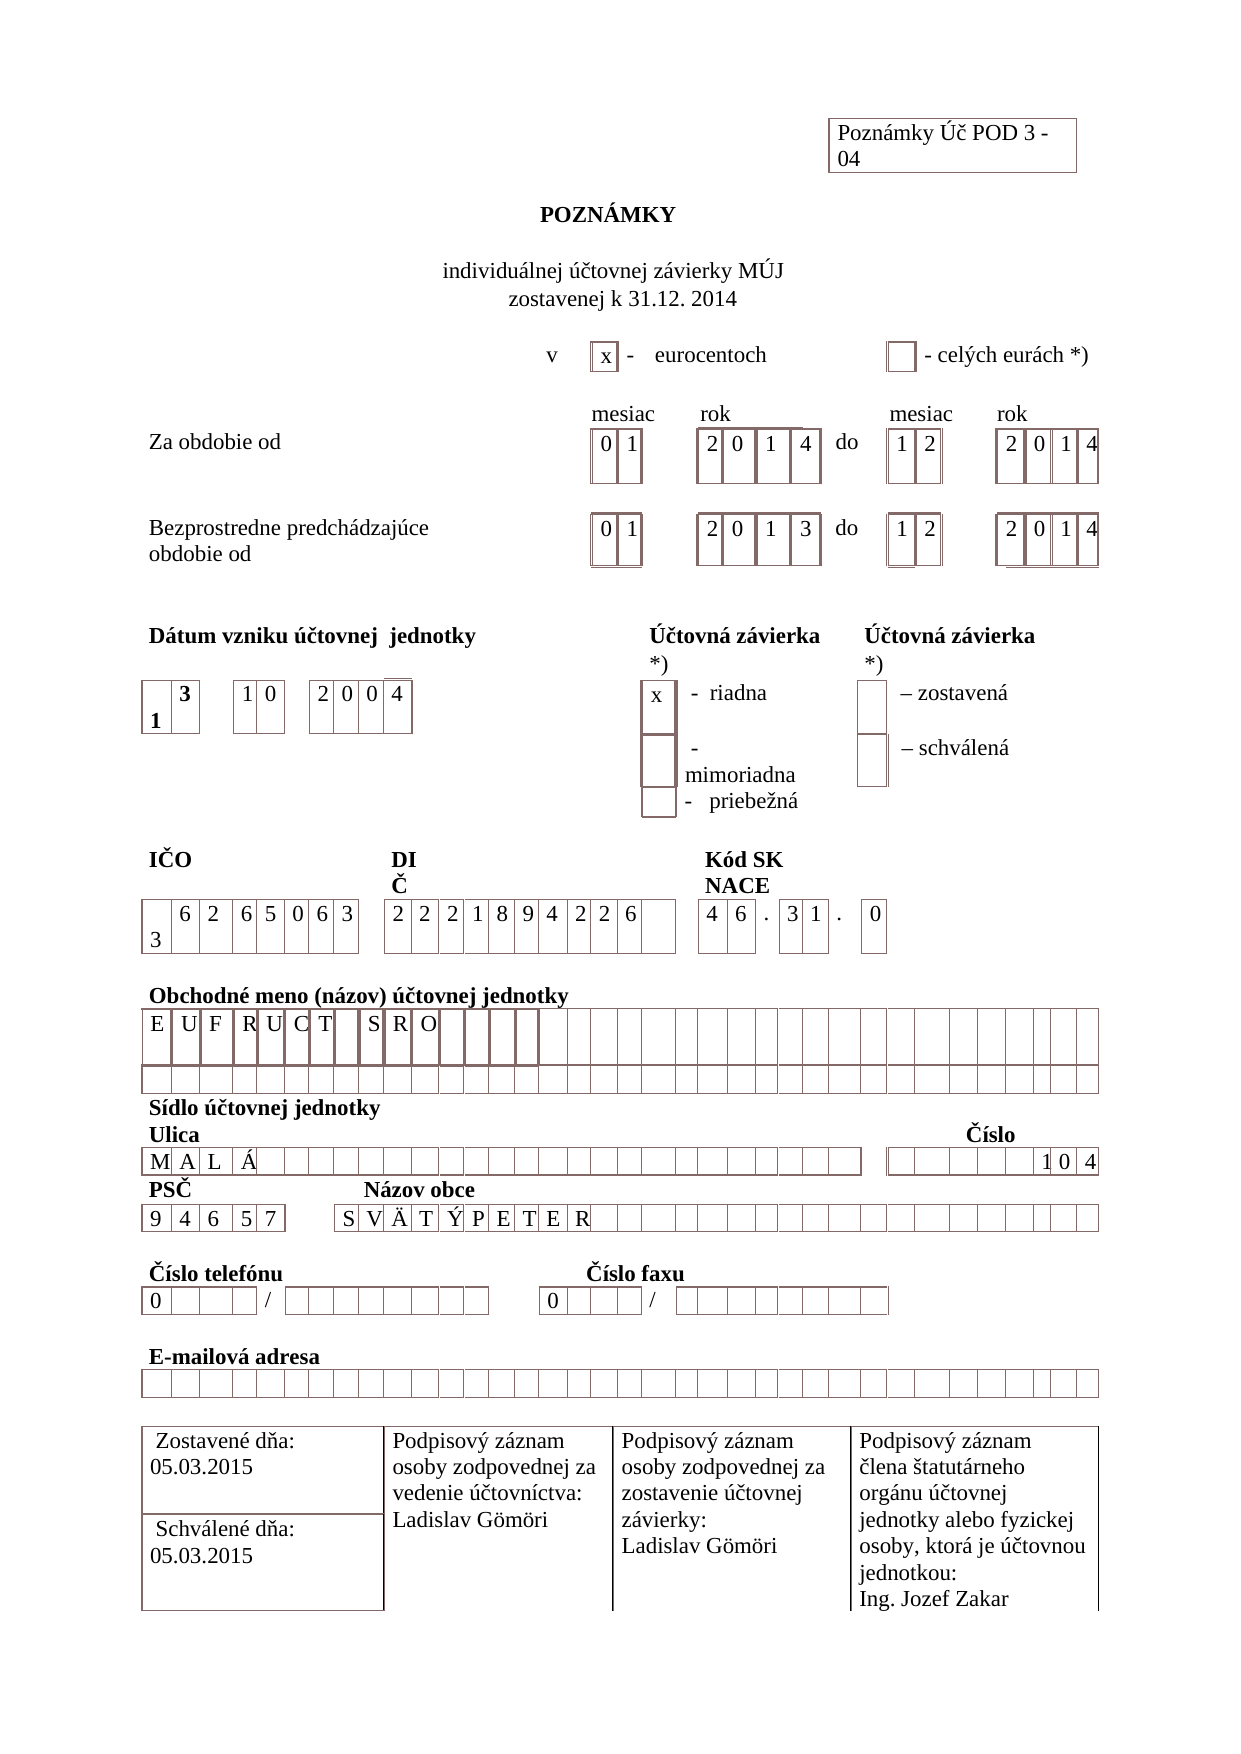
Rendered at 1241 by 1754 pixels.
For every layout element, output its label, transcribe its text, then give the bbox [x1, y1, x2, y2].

table_cell [1051, 787, 1077, 817]
table_cell 6 [200, 1205, 232, 1231]
table_cell [515, 372, 591, 400]
table_cell [1034, 1066, 1050, 1093]
table_cell [412, 1148, 438, 1174]
table_cell 4 [1079, 515, 1097, 565]
table_cell [412, 650, 439, 679]
table_cell [1051, 899, 1077, 954]
table_cell [568, 680, 591, 734]
table_cell [440, 1370, 463, 1397]
table_cell [1077, 1370, 1098, 1397]
table_cell 1 [619, 515, 640, 565]
table_cell [440, 372, 464, 400]
table_cell [489, 372, 515, 400]
table_cell [465, 341, 489, 372]
table_cell [359, 173, 857, 201]
table_cell [359, 846, 384, 899]
table_cell 2 [591, 900, 617, 953]
table_cell [412, 1288, 438, 1314]
table_cell [618, 680, 640, 734]
table_cell [257, 400, 285, 428]
table_cell [465, 1067, 488, 1093]
table_cell [141, 566, 285, 622]
table_cell [233, 173, 257, 201]
table_cell [1034, 1370, 1050, 1397]
table_cell . [829, 899, 861, 954]
table_cell [803, 1205, 828, 1231]
table_cell [969, 229, 997, 257]
table_cell [888, 1398, 915, 1426]
table_cell [861, 954, 887, 1008]
table_cell [384, 428, 412, 484]
table_cell [969, 846, 997, 899]
table_cell 1 [619, 430, 640, 483]
table_cell 2 [917, 515, 940, 565]
table_cell Podpisový záznam osoby zodpovednej za vedenie účtovníctva: Ladislav Gömöri [385, 1427, 612, 1611]
table_cell [888, 313, 915, 341]
table_cell [309, 650, 334, 679]
table_cell [172, 173, 200, 201]
table_cell [728, 1176, 756, 1204]
table_cell [969, 650, 997, 679]
table_cell x [643, 681, 674, 733]
table_cell [568, 817, 591, 846]
table_cell 0 [334, 681, 358, 733]
table_cell [334, 1370, 358, 1397]
table_header Poznámky Úč POD 3 - 04 [830, 119, 1076, 172]
table_cell 9 [515, 900, 538, 953]
table_cell [1051, 229, 1077, 257]
table_cell [309, 1398, 334, 1426]
table_cell [677, 1288, 697, 1314]
table_cell [515, 400, 591, 428]
table_cell [676, 428, 696, 484]
table_cell [285, 1370, 308, 1397]
table_cell [286, 1204, 309, 1232]
table_cell [676, 846, 698, 899]
table_cell [285, 680, 309, 734]
table_cell [618, 568, 642, 622]
table_cell 4 [699, 900, 727, 953]
table_cell [336, 1010, 357, 1064]
table_cell [756, 1288, 777, 1314]
table_cell [1077, 954, 1099, 1008]
table_cell [756, 484, 791, 512]
table_cell [1051, 1315, 1077, 1369]
table_cell [466, 1010, 488, 1064]
table_cell PSČ Názov obce [141, 1176, 591, 1204]
table_cell [888, 201, 915, 229]
table_cell [1077, 173, 1099, 201]
table_cell [491, 1010, 514, 1064]
table_cell [412, 285, 439, 313]
table_cell [200, 650, 233, 679]
table_cell 1 [889, 430, 914, 483]
table_cell [412, 1398, 439, 1426]
table_cell [539, 846, 568, 899]
table_cell [803, 954, 829, 1008]
table_cell [969, 484, 997, 514]
table_cell [141, 313, 172, 341]
table_cell [257, 1370, 284, 1397]
table_cell [1077, 1315, 1099, 1369]
table_cell A [172, 1148, 199, 1174]
table_cell [141, 484, 515, 514]
table_cell [1025, 787, 1051, 817]
table_cell [756, 1066, 777, 1093]
table_cell [1025, 257, 1051, 285]
table_cell Účtovná závierka [642, 623, 857, 650]
table_cell [515, 1067, 538, 1093]
table_cell [309, 1288, 333, 1314]
table_cell [857, 484, 887, 514]
table_cell [1051, 201, 1077, 229]
table_cell [888, 484, 915, 512]
table_cell [539, 428, 568, 484]
table_cell 2 [699, 515, 721, 565]
table_cell [915, 1205, 949, 1231]
table_cell mesiac [888, 400, 978, 428]
table_cell [359, 650, 384, 679]
table_cell [172, 201, 200, 229]
table_cell [1051, 1286, 1077, 1315]
table_cell [591, 1176, 618, 1204]
table_cell [200, 372, 233, 400]
table_cell [779, 566, 803, 622]
table_cell 1 [143, 681, 171, 733]
table_cell [950, 954, 978, 1008]
table_cell 4 [792, 430, 819, 483]
table_cell M [143, 1148, 171, 1174]
table_cell [1051, 1398, 1077, 1426]
table_cell [141, 650, 172, 679]
table_cell [821, 734, 857, 787]
table_cell Kód SK NACE [698, 846, 857, 899]
table_cell rok [978, 400, 1099, 428]
table_cell Číslo telefónu Číslo faxu [141, 1260, 1099, 1286]
table_cell [1077, 1066, 1098, 1093]
table_cell 1 [234, 681, 256, 733]
table_cell [440, 313, 464, 341]
table_cell [412, 341, 439, 372]
table_cell [384, 1288, 411, 1314]
table_cell [539, 1066, 567, 1093]
table_cell [568, 650, 591, 679]
table_cell [642, 1370, 675, 1397]
table_cell [384, 400, 412, 428]
table_cell [943, 514, 969, 566]
table_cell [285, 173, 309, 201]
table_cell [568, 1370, 590, 1397]
table_cell [257, 650, 285, 679]
table_cell [1006, 285, 1034, 313]
table_cell L [200, 1148, 232, 1174]
table_cell [568, 846, 591, 899]
table_cell [200, 400, 233, 428]
table_cell [286, 1288, 308, 1314]
table_cell 1 [465, 900, 488, 953]
table_cell [233, 400, 257, 428]
table_cell [1025, 846, 1051, 899]
table_cell [861, 313, 887, 341]
table_cell [539, 566, 568, 622]
table_cell [412, 1315, 439, 1369]
table_cell [440, 428, 464, 484]
table_cell [829, 1148, 860, 1174]
table_cell 5 [257, 900, 284, 953]
table_cell [233, 201, 257, 229]
table_cell [1077, 285, 1099, 313]
table_cell [642, 566, 676, 622]
table_cell [1034, 954, 1051, 1008]
table_cell [515, 1148, 538, 1174]
table_cell [257, 846, 285, 899]
table_cell [676, 1398, 698, 1426]
table_cell 0 [593, 430, 616, 483]
table_cell [779, 1176, 803, 1204]
table_header [803, 118, 828, 173]
table_cell [943, 428, 969, 484]
table_cell [141, 400, 172, 428]
table_cell [568, 787, 591, 817]
table_cell [618, 846, 642, 899]
table_cell 3 [172, 681, 199, 733]
table_cell [643, 736, 674, 786]
table_cell . [756, 899, 778, 954]
table_cell [756, 313, 778, 341]
table_cell [1025, 817, 1051, 846]
table_cell [440, 1398, 464, 1426]
table_cell U [259, 1010, 283, 1064]
table_cell [359, 1398, 384, 1426]
table_cell [465, 680, 489, 734]
table_cell [334, 285, 359, 313]
table_cell [829, 1288, 860, 1314]
table_cell [141, 787, 172, 817]
table_cell 2 [699, 430, 721, 483]
table_cell [200, 1288, 232, 1314]
table_cell [643, 428, 676, 484]
table_cell [1006, 1205, 1033, 1231]
table_cell [829, 566, 861, 622]
table_cell [412, 313, 439, 341]
table_cell [698, 1009, 727, 1064]
table_cell [698, 1066, 727, 1093]
table_cell [141, 372, 172, 400]
table_cell [1077, 1176, 1099, 1204]
table_cell 2 [200, 900, 232, 953]
table_cell [359, 313, 384, 341]
table_cell [1034, 285, 1051, 313]
table_cell [915, 650, 941, 679]
table_cell [728, 1398, 756, 1426]
table_cell [1051, 1205, 1076, 1231]
table_cell [1025, 734, 1051, 787]
table_cell 1 [803, 900, 828, 953]
table_cell [465, 1288, 488, 1314]
table_cell [334, 201, 359, 229]
table_cell [676, 817, 821, 846]
table_cell [941, 201, 969, 229]
table_cell [591, 1009, 617, 1064]
table_cell [950, 313, 978, 341]
table_cell [861, 1176, 887, 1204]
table_cell [539, 514, 568, 566]
table_cell [888, 1176, 915, 1204]
table_cell [756, 285, 778, 313]
table_cell / [257, 1286, 285, 1315]
table_cell [915, 1286, 950, 1315]
table_cell Bezprostredne predchádzajúce obdobie od [141, 514, 515, 566]
table_cell [141, 1232, 1099, 1260]
table_cell 3 [143, 900, 171, 953]
table_cell [978, 899, 1006, 954]
table_cell [821, 787, 857, 817]
table_cell [285, 1148, 308, 1174]
table_cell [334, 341, 359, 372]
table_cell [515, 623, 539, 650]
table_cell [384, 372, 412, 400]
table_cell [950, 1398, 978, 1426]
table_cell 1 [1034, 1148, 1050, 1174]
table_cell [1025, 229, 1051, 257]
table_cell [618, 1205, 641, 1231]
table_cell [257, 313, 285, 341]
table_cell [515, 680, 539, 734]
table_cell [643, 514, 676, 566]
table_cell Za obdobie od [141, 428, 334, 484]
table_cell [803, 313, 829, 341]
table_cell 6 [309, 900, 333, 953]
table_cell [1025, 201, 1051, 229]
table_cell [515, 341, 539, 372]
table_cell DIČ [384, 846, 439, 899]
table_cell [978, 1315, 1006, 1369]
table_cell [515, 650, 539, 679]
table_cell S [335, 1205, 358, 1231]
table_cell [285, 400, 309, 428]
table_cell 4 [1079, 430, 1097, 483]
table_cell [359, 1067, 383, 1093]
table_cell [591, 650, 618, 679]
table_cell [359, 400, 384, 428]
table_cell [413, 680, 439, 734]
table_cell [978, 285, 1006, 313]
table_cell [698, 954, 728, 1008]
table_cell [642, 1176, 676, 1204]
table_cell [172, 229, 200, 257]
table_cell [1006, 1148, 1033, 1174]
table_cell [539, 1315, 568, 1369]
table_cell [515, 1398, 539, 1426]
table_cell [858, 681, 886, 733]
table_cell [489, 1067, 514, 1093]
table_cell IČO [141, 846, 200, 899]
table_cell [257, 341, 285, 372]
table_cell [384, 566, 412, 622]
table_cell 0 [143, 1288, 171, 1314]
table_cell E-mailová adresa [141, 1315, 334, 1369]
table_cell [143, 1370, 171, 1397]
table_cell [803, 1315, 829, 1369]
table_cell [618, 1009, 641, 1064]
table_cell [1051, 1176, 1077, 1204]
table_cell [539, 1148, 567, 1174]
table_cell [1006, 568, 1034, 622]
table_cell [1077, 650, 1099, 679]
table_cell [698, 1288, 727, 1314]
table_cell [676, 1148, 697, 1174]
table_cell [803, 285, 829, 313]
table_cell [515, 428, 539, 484]
table_cell [915, 1398, 950, 1426]
table_cell [676, 1176, 698, 1204]
table_cell [257, 285, 285, 313]
table_cell [172, 1370, 199, 1397]
table_cell [412, 1370, 438, 1397]
table_cell [829, 1370, 860, 1397]
table_cell [676, 400, 698, 428]
table_cell [568, 514, 590, 566]
table_cell [676, 1009, 697, 1064]
table_cell [440, 1067, 463, 1093]
table_cell 0 [359, 681, 383, 733]
table_cell [676, 484, 698, 514]
table_cell [568, 734, 591, 787]
table_cell P [465, 1205, 488, 1231]
table_cell [489, 1148, 514, 1174]
table_cell [950, 1370, 977, 1397]
table_cell eurocentoch [642, 341, 829, 372]
table_cell [591, 787, 618, 817]
table_cell [141, 285, 172, 313]
table_cell [643, 788, 675, 816]
table_cell 0 [724, 515, 754, 565]
table_cell [233, 650, 257, 679]
table_cell [978, 1205, 1005, 1231]
table_cell [950, 1315, 978, 1369]
table_cell [334, 428, 359, 484]
table_cell T [412, 1205, 438, 1231]
table_cell [309, 400, 334, 428]
table_cell [141, 173, 172, 201]
table_cell [698, 372, 803, 400]
table_cell [141, 201, 172, 229]
table_cell [950, 1066, 977, 1093]
table_cell [334, 372, 359, 400]
table_cell [384, 1398, 412, 1426]
table_cell [412, 428, 439, 484]
table_cell [568, 1066, 590, 1093]
table_cell [829, 1205, 860, 1231]
table_cell [1077, 313, 1099, 341]
table_cell [1025, 680, 1051, 734]
table_cell [489, 400, 515, 428]
table_cell POZNÁMKY [359, 201, 857, 229]
table_cell [591, 1205, 617, 1231]
table_cell [1077, 680, 1099, 734]
table_cell [412, 566, 439, 622]
table_cell [233, 285, 257, 313]
table_cell [309, 1067, 333, 1093]
table_cell [728, 1315, 756, 1369]
table_cell T [515, 1205, 538, 1231]
table_cell [515, 1286, 539, 1315]
table_cell [440, 846, 464, 899]
table_cell [359, 1148, 383, 1174]
table_cell [915, 1009, 949, 1064]
table_cell 6 [233, 900, 256, 953]
table_cell [309, 313, 334, 341]
table_cell [465, 400, 489, 428]
table_cell [539, 680, 568, 734]
table_cell [915, 1370, 949, 1397]
table_cell E [539, 1205, 567, 1231]
table_cell 6 [172, 900, 199, 953]
table_cell [756, 1009, 777, 1064]
table_cell [384, 341, 412, 372]
table_cell [888, 954, 915, 1008]
table_cell [1077, 899, 1099, 954]
table_cell [861, 1205, 886, 1231]
table_cell [728, 1370, 755, 1397]
table_cell [489, 1370, 514, 1397]
table_header [698, 118, 728, 173]
table_cell [233, 313, 257, 341]
table_cell [829, 954, 861, 1008]
table_cell [978, 1398, 1006, 1426]
table_cell - riadna [678, 680, 821, 734]
table_cell 0 [1051, 1148, 1076, 1174]
table_cell [141, 817, 172, 846]
table_cell [618, 1066, 641, 1093]
table_cell [1077, 846, 1099, 899]
table_cell [359, 1315, 384, 1369]
table_cell Á [233, 1148, 256, 1174]
table_cell 3 [792, 515, 819, 565]
table_cell [568, 623, 591, 650]
table_cell [359, 428, 384, 484]
table_cell 0 [285, 900, 308, 953]
table_cell [384, 313, 412, 341]
table_cell [465, 846, 489, 899]
table_cell [728, 1066, 755, 1093]
table_cell [888, 899, 915, 954]
table_cell [978, 372, 1006, 400]
table_cell [618, 484, 642, 512]
table_cell [888, 1009, 914, 1064]
table_cell [698, 566, 728, 622]
table_cell R [568, 1205, 590, 1231]
table_cell [515, 846, 539, 899]
table_cell 8 [489, 900, 514, 953]
table_cell 2 [568, 900, 590, 953]
table_cell [642, 1148, 675, 1174]
table_cell – zostavená [888, 680, 1025, 734]
table_cell [861, 1398, 887, 1426]
table_cell [997, 484, 1025, 512]
table_cell [1034, 1176, 1051, 1204]
table_cell - celých eurách *) [917, 341, 1099, 372]
table_cell [200, 1067, 232, 1093]
table_cell [465, 285, 489, 313]
table_cell [642, 1315, 676, 1369]
table_cell 0 [1027, 430, 1050, 483]
table_cell [676, 514, 696, 566]
table_cell [489, 1315, 515, 1369]
table_cell [568, 1288, 590, 1314]
table_cell [334, 650, 359, 679]
table_cell [618, 1148, 641, 1174]
table_cell [359, 1288, 383, 1314]
table_cell [888, 173, 915, 201]
table_cell [779, 1370, 802, 1397]
table_cell [233, 372, 257, 400]
table_cell [172, 400, 200, 428]
table_cell [309, 285, 334, 313]
table_cell [591, 817, 618, 846]
table_cell [779, 313, 803, 341]
table_cell [618, 1315, 642, 1369]
table_cell / [642, 1286, 676, 1315]
table_cell [285, 372, 309, 400]
table_cell [1077, 787, 1099, 817]
table_cell [915, 1176, 950, 1204]
table_cell - [619, 341, 642, 372]
table_cell - mimoriadna [678, 734, 821, 787]
table_cell [618, 650, 642, 679]
table_cell [969, 257, 997, 285]
table_cell [915, 899, 950, 954]
table_cell [997, 201, 1025, 229]
table_cell [803, 1176, 829, 1204]
table_cell zostavenej k 31.12. 2014 [489, 285, 756, 313]
table_cell [1077, 1009, 1098, 1064]
table_cell Sídlo účtovnej jednotky Ulica Číslo [141, 1095, 1099, 1147]
table_cell [1051, 568, 1077, 622]
table_cell [728, 1148, 755, 1174]
table_cell [861, 1315, 887, 1369]
table_cell v [539, 341, 568, 372]
table_cell [978, 1286, 1006, 1315]
table_cell 7 [257, 1205, 284, 1231]
table_cell [861, 1066, 886, 1093]
table_cell [950, 1286, 978, 1315]
table_cell 0 [540, 1288, 567, 1314]
table_cell [568, 1315, 591, 1369]
table_cell [285, 313, 309, 341]
table_cell [591, 372, 676, 400]
table_cell [618, 1288, 641, 1314]
table_cell [803, 400, 887, 428]
table_cell [200, 229, 233, 257]
table_cell [997, 173, 1025, 201]
table_cell [440, 1148, 463, 1174]
table_cell [1051, 623, 1077, 650]
table_cell [978, 566, 1006, 622]
table_cell [779, 1315, 803, 1369]
table_cell [1025, 173, 1051, 201]
table_cell [233, 1370, 256, 1397]
table_cell [591, 1148, 617, 1174]
table_cell [257, 201, 285, 229]
table_cell 2 [310, 681, 333, 733]
table_cell [172, 787, 568, 817]
table_cell [861, 285, 887, 313]
table_cell [257, 1148, 284, 1174]
table_cell [233, 257, 257, 285]
table_cell [465, 566, 489, 622]
table_cell [642, 1205, 675, 1231]
table_cell [1034, 899, 1051, 954]
table_cell [200, 1370, 232, 1397]
table_cell V [359, 1205, 383, 1231]
table_cell [384, 1315, 412, 1369]
table_cell [465, 372, 489, 400]
table_cell [676, 1205, 697, 1231]
table_cell [756, 954, 778, 1008]
table_cell [888, 568, 915, 622]
table_cell [756, 1315, 778, 1369]
table_cell Zostavené dňa: 05.03.2015 [143, 1427, 383, 1513]
table_cell [1077, 1398, 1099, 1426]
table_cell [676, 1066, 697, 1093]
table_cell *) [642, 650, 821, 679]
table_cell 2 [385, 900, 411, 953]
table_cell 3 [334, 900, 358, 953]
table_cell [821, 650, 857, 679]
table_cell [257, 372, 285, 400]
table_cell [200, 285, 233, 313]
table_cell [698, 1398, 728, 1426]
table_cell [829, 341, 861, 372]
table_cell [969, 428, 995, 484]
table_cell [489, 846, 515, 899]
table_cell [172, 285, 200, 313]
table_cell [756, 1370, 777, 1397]
table_cell 4 [539, 900, 567, 953]
table_cell [384, 285, 412, 313]
table_cell [978, 1176, 1006, 1204]
table_cell 3 [780, 900, 802, 953]
table_cell [829, 1066, 860, 1093]
table_cell - priebežná [677, 787, 821, 817]
table_cell [1077, 1286, 1099, 1315]
table_cell [858, 735, 886, 786]
table_cell Obchodné meno (názov) účtovnej jednotky [141, 954, 676, 1008]
table_cell [997, 257, 1025, 285]
table_header [756, 118, 778, 173]
table_cell [857, 201, 887, 229]
table_cell [1051, 313, 1077, 341]
table_cell [172, 734, 568, 787]
table_cell [489, 566, 515, 622]
table_cell 1 [1053, 430, 1076, 483]
table_cell [1077, 623, 1099, 650]
table_cell – schválená [889, 734, 1025, 787]
table_cell [1077, 257, 1099, 285]
table_cell [1051, 734, 1077, 787]
table_cell [803, 1148, 828, 1174]
table_cell [950, 899, 978, 954]
table_cell [257, 229, 969, 257]
table_cell [591, 1066, 617, 1093]
table_cell [1006, 1398, 1034, 1426]
table_cell [172, 1288, 199, 1314]
table_cell [359, 285, 384, 313]
table_cell [1034, 1398, 1051, 1426]
table_cell [489, 428, 515, 484]
table_cell [728, 566, 756, 622]
table_cell [285, 846, 309, 899]
table_cell [642, 1066, 675, 1093]
table_cell [257, 173, 285, 201]
table_cell [618, 1398, 642, 1426]
table_cell [676, 566, 698, 622]
table_header [728, 118, 756, 173]
table_cell [915, 846, 941, 899]
table_cell O [413, 1010, 438, 1064]
table_cell [1006, 1066, 1033, 1093]
table_cell [233, 229, 257, 257]
table_cell [969, 514, 995, 566]
table_cell [978, 313, 1006, 341]
table_cell [941, 846, 969, 899]
table_cell Dátum vzniku účtovnej jednotky [141, 623, 515, 650]
table_cell [888, 817, 1025, 846]
table_cell [756, 1176, 778, 1204]
table_cell [1077, 734, 1099, 787]
table_cell [143, 1067, 171, 1093]
table_cell [334, 566, 359, 622]
table_cell [1034, 1009, 1050, 1064]
table_cell [950, 1176, 978, 1204]
table_cell [539, 1398, 568, 1426]
table_cell [803, 372, 887, 400]
table_cell [515, 514, 539, 566]
table_cell [465, 1398, 489, 1426]
table_cell [941, 173, 969, 201]
table_cell [1051, 1009, 1076, 1064]
table_cell [779, 1066, 802, 1093]
table_cell [200, 257, 233, 285]
table_cell [172, 1067, 199, 1093]
table_cell [723, 484, 756, 512]
table_cell [756, 1398, 778, 1426]
table_cell [233, 341, 257, 372]
table_cell [285, 1398, 309, 1426]
table_cell [440, 285, 464, 313]
table_cell individuálnej účtovnej závierky MÚJ [257, 257, 969, 285]
table_cell [915, 954, 950, 1008]
table_cell C [286, 1010, 308, 1064]
table_cell [141, 734, 172, 787]
table_cell [1006, 954, 1034, 1008]
table_cell x [593, 343, 616, 371]
table_cell [978, 1148, 1005, 1174]
table_cell 1 [758, 515, 789, 565]
table_cell [591, 623, 618, 650]
table_cell [384, 1370, 411, 1397]
table_cell [384, 1067, 411, 1093]
table_cell [384, 1148, 411, 1174]
table_cell 2 [998, 515, 1023, 565]
table_cell [803, 1009, 828, 1064]
table_cell [568, 341, 590, 372]
table_cell [888, 787, 1025, 817]
table_cell [829, 1398, 861, 1426]
table_cell [359, 1370, 383, 1397]
table_cell [888, 1066, 914, 1093]
table_cell [200, 1398, 233, 1426]
table_cell [568, 1398, 591, 1426]
table_cell [141, 229, 172, 257]
table_cell [489, 1398, 515, 1426]
table_cell [889, 1286, 915, 1315]
table_cell [888, 1205, 914, 1231]
table_cell [412, 1067, 438, 1093]
table_cell [172, 341, 200, 372]
table_cell [1034, 1315, 1051, 1369]
table_cell 1 [889, 515, 914, 565]
table_cell [233, 846, 257, 899]
table_cell [857, 787, 887, 817]
table_cell [829, 1315, 861, 1369]
table_cell [540, 1009, 567, 1064]
table_cell [618, 734, 640, 787]
table_cell [515, 566, 539, 622]
table_cell [465, 313, 489, 341]
table_cell [779, 285, 803, 313]
table_cell [141, 257, 172, 285]
table_cell [1006, 1370, 1033, 1397]
table_cell [861, 341, 886, 372]
table_cell [618, 1370, 641, 1397]
table_cell [941, 484, 969, 514]
table_cell mesiac [591, 400, 676, 428]
table_cell Podpisový záznam člena štatutárneho orgánu účtovnej jednotky alebo fyzickej osoby, ktorá je účtovnou jednotkou: Ing. Jozef Zakar [852, 1427, 1098, 1611]
table_cell [889, 1148, 914, 1174]
table_cell Ý [440, 1205, 463, 1231]
table_cell [334, 1398, 359, 1426]
table_cell [803, 566, 829, 622]
table_cell [1034, 568, 1051, 622]
table_cell [861, 566, 887, 622]
table_cell [334, 173, 359, 201]
table_cell [591, 1288, 617, 1314]
table_cell [309, 372, 334, 400]
table_cell [200, 313, 233, 341]
table_cell [1051, 680, 1077, 734]
table_cell [309, 173, 334, 201]
table_cell [233, 1398, 257, 1426]
table_cell [1006, 1286, 1034, 1315]
table_cell [821, 484, 857, 514]
table_cell [642, 1398, 676, 1426]
table_cell [1077, 484, 1099, 512]
table_cell [285, 1067, 308, 1093]
table_cell [1034, 313, 1051, 341]
table_cell [698, 1148, 727, 1174]
table_cell [465, 1315, 489, 1369]
table_cell [200, 173, 233, 201]
table_cell [728, 1288, 755, 1314]
table_cell [172, 817, 568, 846]
table_cell [779, 954, 803, 1008]
table_cell [698, 1205, 727, 1231]
table_cell [642, 1009, 675, 1064]
table_cell [1077, 1205, 1098, 1231]
table_cell [698, 1370, 727, 1397]
table_cell [1025, 650, 1051, 679]
table_cell [821, 817, 857, 846]
table_cell [978, 1009, 1005, 1064]
table_cell [309, 1148, 333, 1174]
table_cell [1077, 817, 1099, 846]
table_cell [440, 1288, 463, 1314]
table_cell [618, 623, 642, 650]
table_cell [539, 1370, 567, 1397]
table_cell 6 [728, 900, 755, 953]
table_cell [997, 650, 1025, 679]
table_cell [698, 1176, 728, 1204]
table_cell [1006, 1176, 1034, 1204]
table_cell [857, 173, 887, 201]
table_cell rok [698, 400, 803, 427]
table_cell [440, 341, 464, 372]
table_cell [1051, 846, 1077, 899]
table_cell 4 [172, 1205, 199, 1231]
table_header [1077, 118, 1099, 173]
table_cell [915, 566, 950, 622]
table_cell [698, 484, 723, 512]
table_cell Účtovná závierka [857, 623, 1051, 650]
table_header [779, 118, 803, 173]
table_cell T [311, 1010, 333, 1064]
table_cell [829, 285, 861, 313]
table_cell [642, 484, 676, 514]
table_cell [1077, 229, 1099, 257]
table_cell 2 [412, 900, 438, 953]
table_cell [285, 341, 309, 372]
table_cell [829, 313, 861, 341]
table_cell [1077, 568, 1099, 622]
table_cell [440, 680, 464, 734]
table_cell [591, 1370, 617, 1397]
table_cell [568, 1148, 590, 1174]
table_cell [803, 1288, 828, 1314]
table_cell do [822, 514, 886, 566]
table_cell [1006, 1009, 1033, 1064]
table_cell [803, 1066, 828, 1093]
table_cell [1006, 1315, 1034, 1369]
table_cell 4 [1077, 1148, 1098, 1174]
table_cell [440, 566, 464, 622]
table_cell [969, 173, 997, 201]
table_cell [915, 173, 941, 201]
table_cell [676, 899, 698, 954]
table_cell [1006, 313, 1034, 341]
table_cell [359, 341, 384, 372]
table_cell [233, 1288, 256, 1314]
table_cell [676, 1315, 698, 1369]
table_cell [978, 954, 1006, 1008]
table_cell 2 [917, 430, 940, 483]
table_cell [172, 257, 200, 285]
table_cell [412, 372, 439, 400]
table_cell [915, 1066, 949, 1093]
table_cell [334, 313, 359, 341]
table_cell [309, 1370, 333, 1397]
table_cell [440, 650, 464, 679]
table_cell 2 [998, 430, 1023, 483]
table_cell [141, 341, 172, 372]
table_cell [779, 1398, 803, 1426]
table_cell [309, 201, 334, 229]
table_cell [618, 1176, 642, 1204]
table_cell [591, 734, 618, 787]
table_cell [200, 680, 233, 734]
table_cell [888, 1315, 915, 1369]
table_cell [698, 1315, 728, 1369]
table_cell [1006, 372, 1099, 400]
table_cell do [822, 428, 886, 484]
table_cell [676, 372, 698, 400]
table_cell [1051, 257, 1077, 285]
table_cell [465, 428, 489, 484]
table_cell [285, 285, 309, 313]
table_cell Podpisový záznam osoby zodpovednej za zostavenie účtovnej závierky: Ladislav Gömöri [614, 1427, 850, 1611]
table_cell [334, 1148, 358, 1174]
table_cell [465, 1148, 488, 1174]
table_cell [861, 1288, 887, 1314]
table_cell [779, 1148, 802, 1174]
table_cell [309, 566, 334, 622]
table_cell [539, 484, 568, 514]
table_cell 2 [440, 900, 463, 953]
table_cell [950, 566, 978, 622]
table_cell [888, 372, 978, 400]
table_cell [821, 680, 857, 734]
table_cell 6 [618, 900, 641, 953]
table_cell [618, 787, 641, 817]
table_cell [888, 285, 915, 313]
table_cell [172, 1398, 200, 1426]
table_cell [915, 201, 941, 229]
table_cell [568, 566, 591, 622]
table_cell [489, 680, 515, 734]
table_cell [779, 1205, 802, 1231]
table_cell [359, 899, 384, 954]
table_cell [591, 680, 618, 734]
table_cell S [361, 1010, 382, 1064]
table_cell [803, 1370, 828, 1397]
table_cell [285, 566, 309, 622]
table_cell [334, 1067, 358, 1093]
table_cell [440, 400, 464, 428]
table_cell 0 [593, 515, 616, 565]
table_cell [1051, 650, 1077, 679]
table_cell [728, 1009, 755, 1064]
table_cell 1 [758, 430, 789, 483]
table_cell [756, 566, 778, 622]
table_cell [568, 1009, 590, 1064]
table_cell [515, 1370, 538, 1397]
table_cell [412, 400, 439, 428]
table_cell [285, 650, 309, 679]
table_cell [829, 1009, 860, 1064]
table_cell [997, 846, 1025, 899]
table_cell [756, 1148, 777, 1174]
table_cell [779, 1288, 802, 1314]
table_cell [285, 201, 309, 229]
table_cell [440, 1315, 464, 1369]
table_cell [756, 1205, 777, 1231]
table_cell [568, 484, 591, 514]
table_cell [915, 1315, 950, 1369]
table_cell 0 [1027, 515, 1050, 565]
table_cell [465, 1370, 488, 1397]
table_cell [642, 900, 675, 953]
table_cell [1025, 484, 1051, 512]
table_cell [978, 1066, 1005, 1093]
table_cell [465, 650, 489, 679]
table_cell Ä [384, 1205, 411, 1231]
table_cell [384, 650, 412, 678]
table_cell [441, 1010, 463, 1064]
table_cell E [143, 1010, 170, 1064]
table_cell [1034, 1286, 1051, 1315]
table_cell [1006, 899, 1034, 954]
table_cell [200, 201, 233, 229]
table_cell Schválené dňa: 05.03.2015 [143, 1515, 383, 1610]
table_cell [1051, 173, 1077, 201]
table_cell [489, 650, 515, 679]
table_cell 0 [724, 430, 754, 483]
table_cell [618, 817, 642, 846]
table_header [141, 118, 698, 173]
table_cell [591, 1398, 618, 1426]
table_cell [489, 1286, 515, 1315]
table_cell [591, 484, 618, 512]
table_cell [515, 1315, 539, 1369]
table_cell [591, 1315, 618, 1369]
table_cell [857, 846, 887, 899]
table_cell 0 [862, 900, 886, 953]
table_cell [1051, 285, 1077, 313]
table_cell [642, 818, 676, 846]
table_cell [889, 343, 914, 371]
table_cell [862, 1147, 886, 1176]
table_cell [233, 1067, 256, 1093]
table_cell [539, 650, 568, 679]
table_cell [309, 1204, 334, 1232]
table_cell [359, 566, 384, 622]
table_cell [1051, 954, 1077, 1008]
table_cell [791, 484, 821, 512]
table_cell [515, 484, 539, 514]
table_cell [539, 623, 568, 650]
table_cell [172, 372, 200, 400]
table_cell [803, 1398, 829, 1426]
table_cell [941, 650, 969, 679]
table_cell F [202, 1010, 232, 1064]
table_cell [200, 846, 233, 899]
table_cell R [235, 1010, 256, 1064]
table_cell [1034, 1205, 1050, 1231]
table_cell [950, 1205, 977, 1231]
table_cell U [173, 1010, 199, 1064]
table_cell [334, 1288, 358, 1314]
table_cell 9 [143, 1205, 171, 1231]
table_cell E [489, 1205, 514, 1231]
table_cell [915, 313, 950, 341]
table_cell [857, 817, 887, 846]
table_cell [359, 372, 384, 400]
table_cell [915, 285, 950, 313]
table_cell [861, 1009, 886, 1064]
table_cell [1051, 1066, 1076, 1093]
table_cell [568, 428, 590, 484]
table_cell [200, 341, 233, 372]
table_cell [591, 846, 618, 899]
table_cell [309, 846, 334, 899]
table_cell R [386, 1010, 410, 1064]
table_cell [676, 1370, 697, 1397]
table_cell [950, 285, 978, 313]
table_cell [861, 1370, 886, 1397]
table_cell [915, 1148, 949, 1174]
table_cell 1 [1053, 515, 1076, 565]
table_cell [888, 846, 915, 899]
table_cell [779, 1009, 802, 1064]
table_cell [978, 1370, 1005, 1397]
table_cell [915, 484, 941, 512]
table_cell [950, 1009, 977, 1064]
table_cell [829, 1176, 861, 1204]
table_cell [257, 1398, 285, 1426]
table_cell [1051, 1370, 1076, 1397]
table_cell [950, 1148, 977, 1174]
table_cell 4 [384, 681, 411, 733]
table_cell [172, 313, 200, 341]
table_cell [728, 1205, 755, 1231]
table_cell [334, 1315, 359, 1369]
table_cell [969, 201, 997, 229]
table_cell [489, 341, 515, 372]
table_cell [517, 1010, 537, 1064]
table_cell [888, 1370, 914, 1397]
table_cell [1051, 484, 1077, 512]
table_cell [309, 341, 334, 372]
table_cell 0 [257, 681, 284, 733]
table_cell [489, 313, 756, 341]
table_cell *) [857, 650, 915, 679]
table_cell [591, 568, 618, 622]
table_cell [728, 954, 756, 1008]
table_cell [334, 400, 359, 428]
table_cell [676, 954, 698, 1008]
table_cell [172, 650, 200, 679]
table_cell 5 [233, 1205, 256, 1231]
table_cell [334, 846, 359, 899]
table_cell [642, 846, 676, 899]
table_cell [141, 1398, 172, 1426]
table_cell [257, 1067, 284, 1093]
table_cell [997, 229, 1025, 257]
table_cell [1051, 817, 1077, 846]
table_cell [1077, 201, 1099, 229]
